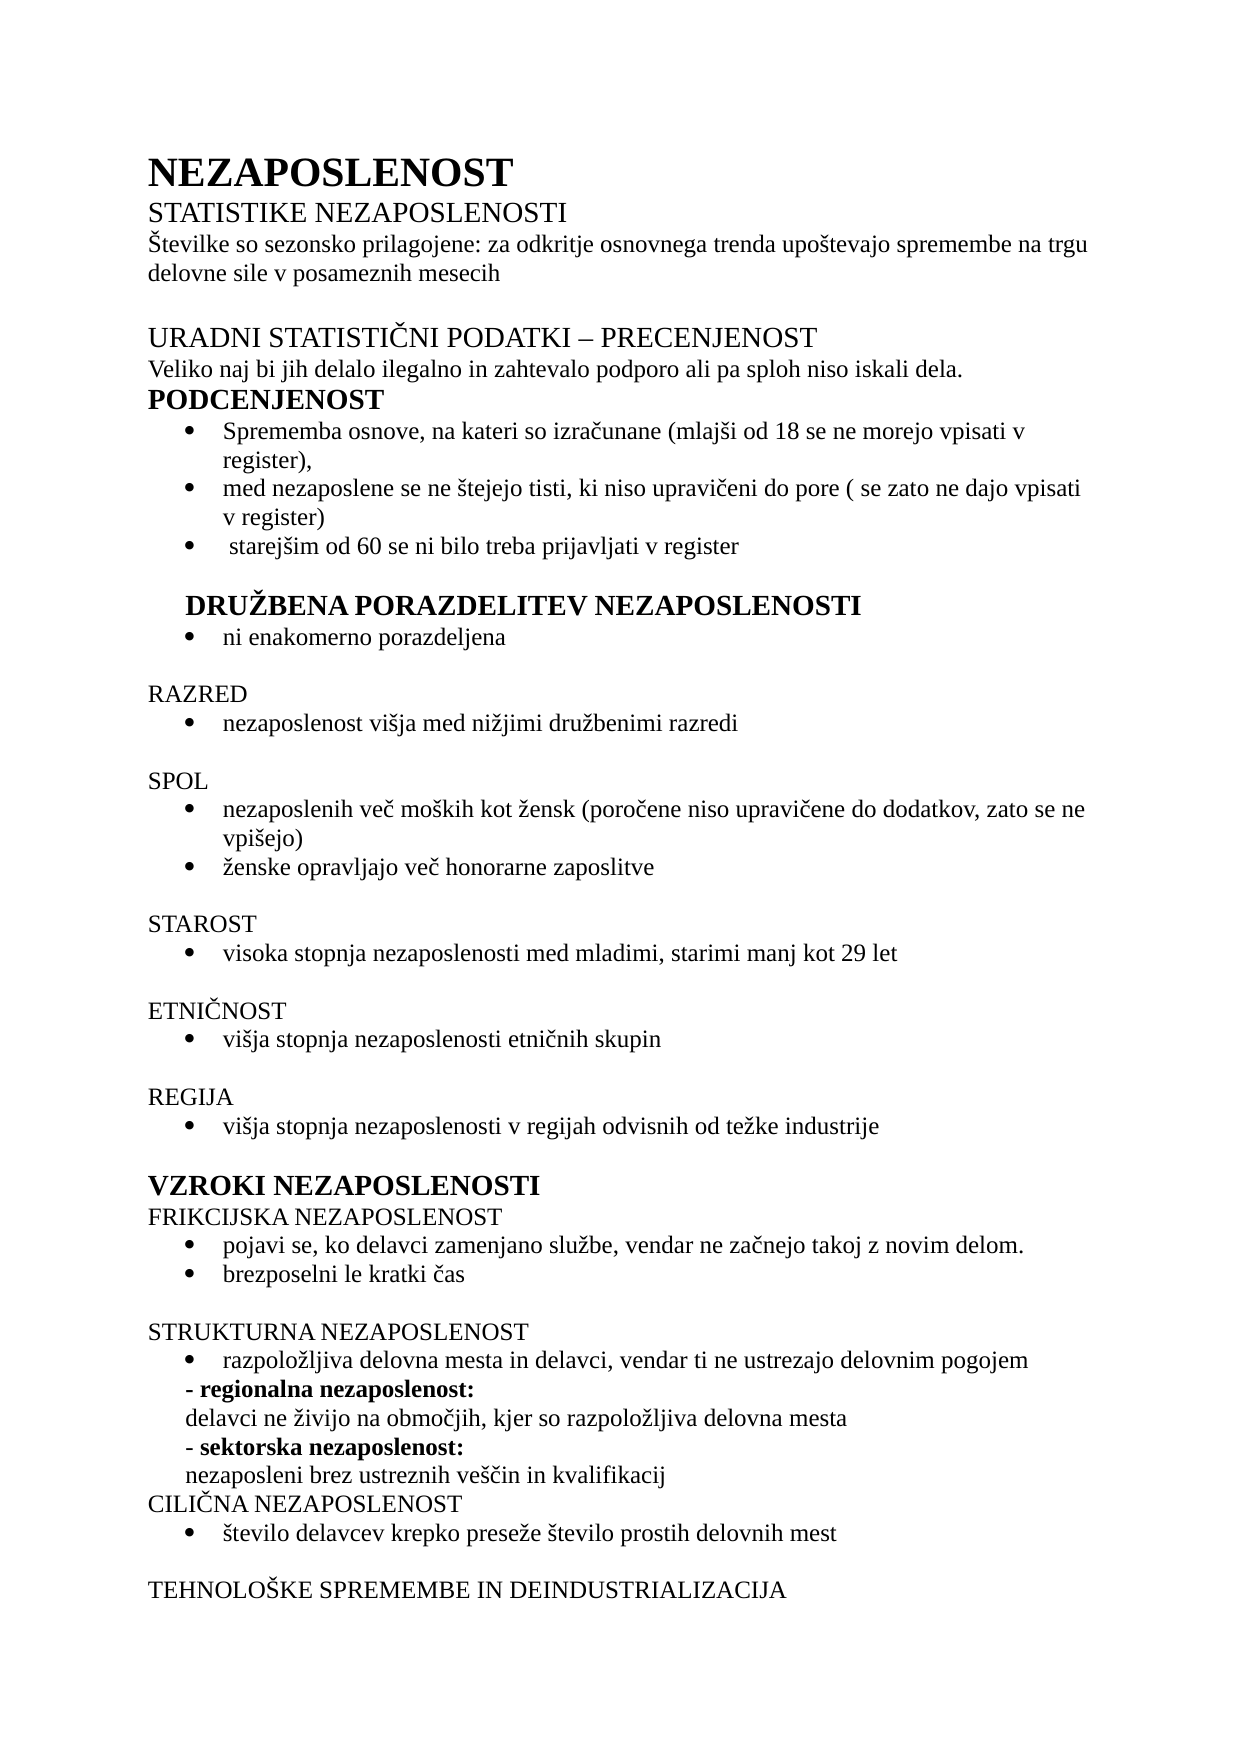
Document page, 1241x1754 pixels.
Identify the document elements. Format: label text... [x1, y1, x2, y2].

list ženske opravljajo več honorarne zaposlitve [185, 852, 1093, 881]
list višja stopnja nezaposlenosti v regijah odvisnih od težke industrije [185, 1111, 1093, 1139]
text URADNI STATISTIČNI PODATKI – PRECENJENOST [148, 320, 1093, 354]
list visoka stopnja nezaposlenosti med mladimi, starimi manj kot 29 let [185, 938, 1093, 967]
text Številke so sezonsko prilagojene: za odkritje osnovnega trenda upoštevajo spremembe na trgu delovne sile v posameznih mesecih [148, 229, 1093, 287]
list razpoložljiva delovna mesta in delavci, vendar ti ne ustrezajo delovnim pogojem [185, 1346, 1093, 1374]
text PODCENJENOST [148, 382, 1093, 416]
list število delavcev krepko preseže število prostih delovnih mest [185, 1518, 1093, 1547]
text STAROST [148, 909, 1093, 938]
text RAZRED [148, 679, 1093, 708]
list pojavi se, ko delavci zamenjano službe, vendar ne začnejo takoj z novim delom. [185, 1231, 1093, 1259]
list Sprememba osnove, na kateri so izračunane (mlajši od 18 se ne morejo vpisati v register), [185, 416, 1093, 473]
text DRUŽBENA PORAZDELITEV NEZAPOSLENOSTI [185, 588, 1093, 622]
text FRIKCIJSKA NEZAPOSLENOST [148, 1202, 1093, 1231]
text STATISTIKE NEZAPOSLENOSTI [148, 196, 1093, 229]
text delavci ne živijo na območjih, kjer so razpoložljiva delovna mesta [185, 1403, 1093, 1432]
text - sektorska nezaposlenost: [185, 1432, 1093, 1461]
text VZROKI NEZAPOSLENOSTI [148, 1168, 1093, 1202]
list starejšim od 60 se ni bilo treba prijavljati v register [185, 531, 1093, 560]
text TEHNOLOŠKE SPREMEMBE IN DEINDUSTRIALIZACIJA [148, 1576, 1093, 1604]
text STRUKTURNA NEZAPOSLENOST [148, 1317, 1093, 1346]
text nezaposleni brez ustreznih veščin in kvalifikacij [148, 1461, 1093, 1489]
text CILIČNA NEZAPOSLENOST [148, 1489, 1093, 1518]
text ETNIČNOST [148, 996, 1093, 1024]
list višja stopnja nezaposlenosti etničnih skupin [185, 1024, 1093, 1053]
text Veliko naj bi jih delalo ilegalno in zahtevalo podporo ali pa sploh niso iskali dela. [148, 354, 1093, 382]
text REGIJA [148, 1082, 1093, 1111]
list nezaposlenost višja med nižjimi družbenimi razredi [185, 708, 1093, 737]
list med nezaposlene se ne štejejo tisti, ki niso upravičeni do pore ( se zato ne dajo vpisati v register) [185, 473, 1093, 531]
text NEZAPOSLENOST [148, 148, 1093, 196]
list ni enakomerno porazdeljena [185, 622, 1093, 651]
text SPOL [148, 766, 1093, 794]
list brezposelni le kratki čas [185, 1259, 1093, 1288]
list nezaposlenih več moških kot žensk (poročene niso upravičene do dodatkov, zato se ne vpišejo) [185, 794, 1093, 852]
text - regionalna nezaposlenost: [185, 1374, 1093, 1403]
